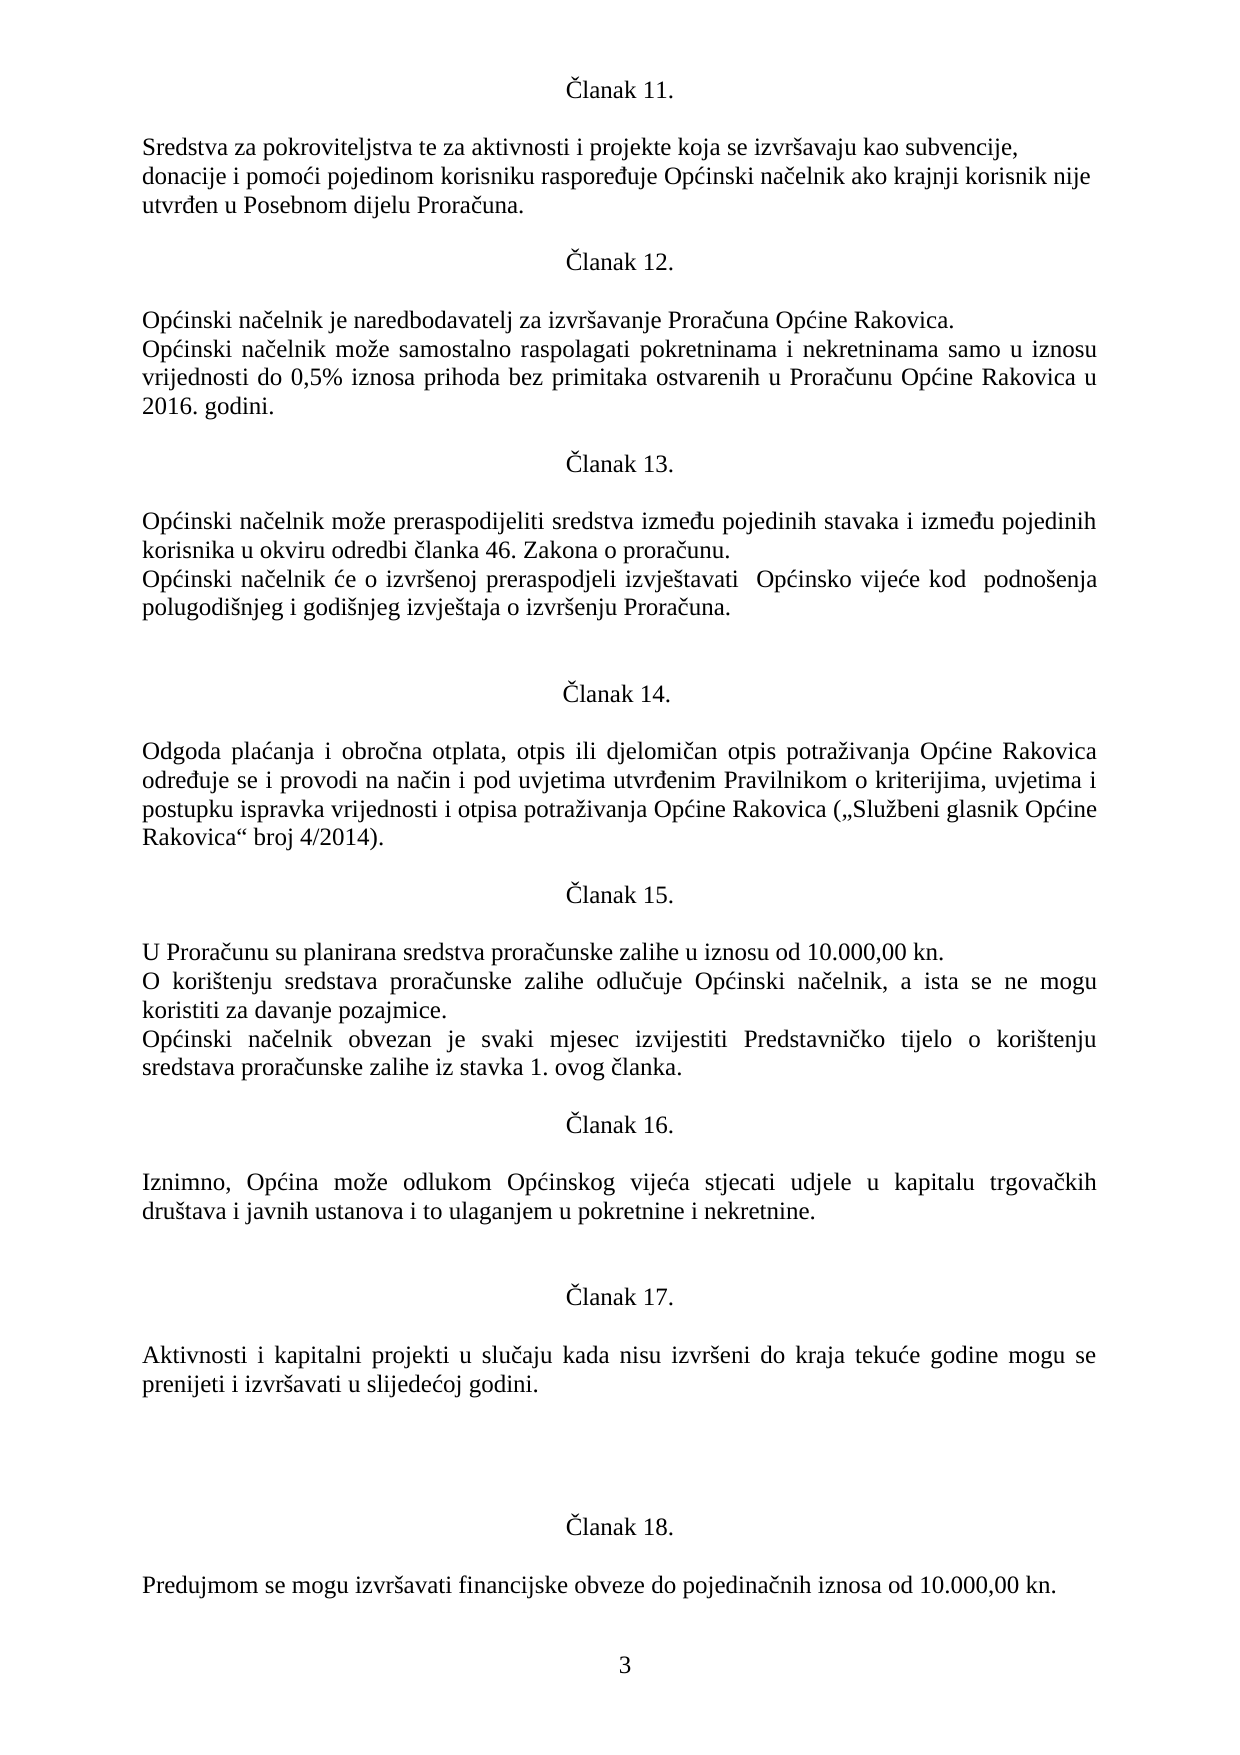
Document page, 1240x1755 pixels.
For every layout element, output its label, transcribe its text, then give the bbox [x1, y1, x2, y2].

text Iznimno, Općina može odlukom Općinskog vijeća stjecati udjele u kapitalu trgovačkih društava i javnih ustanova i to ulaganjem u pokretnine i nekretnine. [142, 1167, 1098, 1225]
text O korištenju sredstava proračunske zalihe odlučuje Općinski načelnik, a ista se ne mogu koristiti za davanje pozajmice. [142, 966, 1098, 1024]
text U Proračunu su planirana sredstva proračunske zalihe u iznosu od 10.000,00 kn. [142, 937, 1098, 966]
text Članak 11. [142, 75, 1098, 104]
text Članak 16. [142, 1110, 1098, 1139]
text Članak 14. [142, 679, 1098, 707]
text Članak 17. [142, 1282, 1098, 1311]
text Predujmom se mogu izvršavati financijske obveze do pojedinačnih iznosa od 10.000,00 kn. [142, 1570, 1098, 1599]
text Općinski načelnik će o izvršenoj preraspodjeli izvještavati Općinsko vijeće kod podnošenja polugodišnjeg i godišnjeg izvještaja o izvršenju Proračuna. [142, 564, 1098, 621]
text Općinski načelnik može preraspodijeliti sredstva između pojedinih stavaka i između pojedinih korisnika u okviru odredbi članka 46. Zakona o proračunu. [142, 506, 1098, 564]
text Odgoda plaćanja i obročna otplata, otpis ili djelomičan otpis potraživanja Općine Rakovica određuje se i provodi na način i pod uvjetima utvrđenim Pravilnikom o kriterijima, uvjetima i postupku ispravka vrijednosti i otpisa potraživanja Općine Rakovica („Službeni glasnik Općine Rakovica“ broj 4/2014). [142, 736, 1098, 851]
text Općinski načelnik je naredbodavatelj za izvršavanje Proračuna Općine Rakovica. [142, 305, 1098, 334]
text Sredstva za pokroviteljstva te za aktivnosti i projekte koja se izvršavaju kao subvencije, donacije i pomoći pojedinom korisniku raspoređuje Općinski načelnik ako krajnji korisnik nije utvrđen u Posebnom dijelu Proračuna. [142, 132, 1098, 219]
text Članak 12. [142, 247, 1098, 276]
text Aktivnosti i kapitalni projekti u slučaju kada nisu izvršeni do kraja tekuće godine mogu se prenijeti i izvršavati u slijedećoj godini. [142, 1340, 1098, 1397]
text Članak 18. [142, 1512, 1098, 1541]
text Općinski načelnik obvezan je svaki mjesec izvijestiti Predstavničko tijelo o korištenju sredstava proračunske zalihe iz stavka 1. ovog članka. [142, 1024, 1098, 1081]
text Članak 13. [142, 449, 1098, 477]
text Općinski načelnik može samostalno raspolagati pokretninama i nekretninama samo u iznosu vrijednosti do 0,5% iznosa prihoda bez primitaka ostvarenih u Proračunu Općine Rakovica u 2016. godini. [142, 334, 1098, 420]
text Članak 15. [142, 880, 1098, 909]
